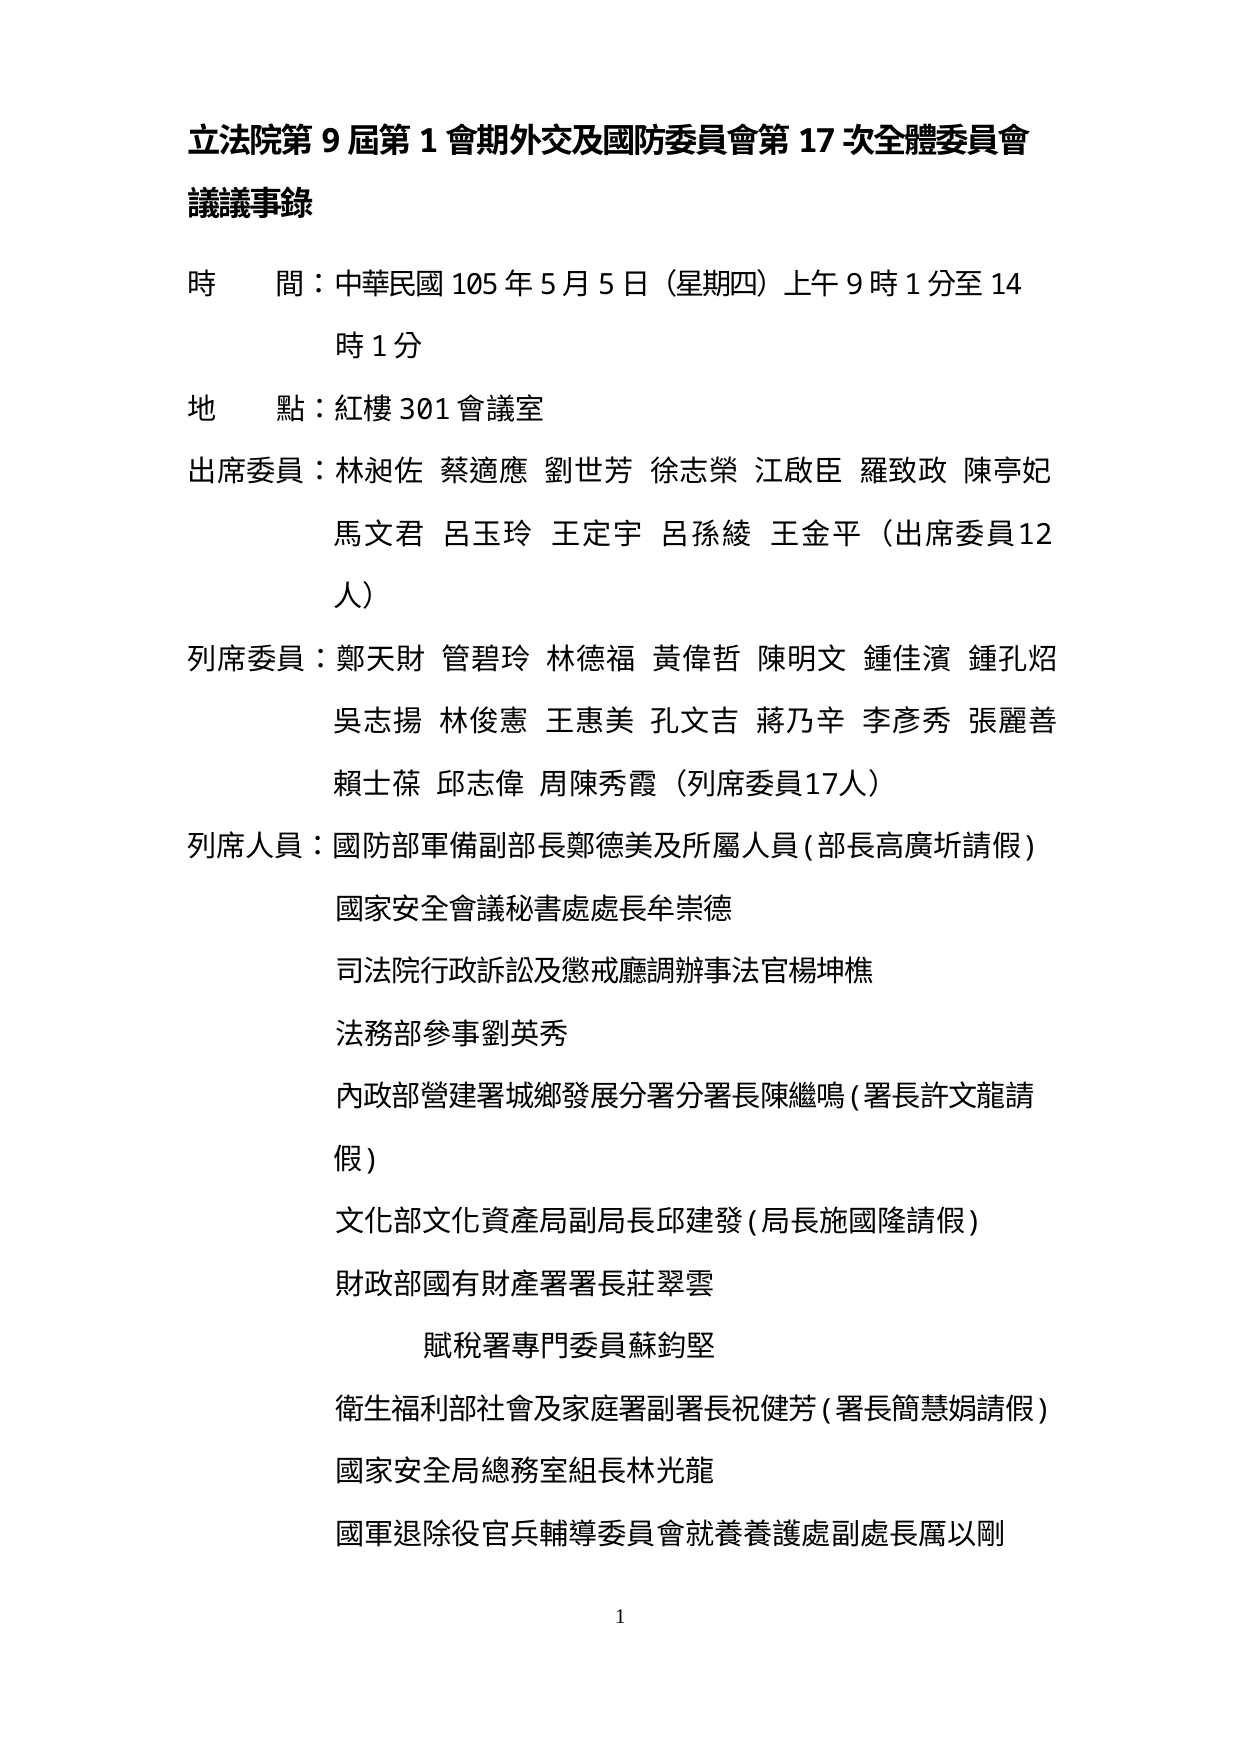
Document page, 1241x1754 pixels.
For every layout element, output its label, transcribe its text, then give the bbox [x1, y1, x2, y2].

text 出席委員：林昶佐 蔡適應 劉世芳 徐志榮 江啟臣 羅致政 陳亭妃馬文君 呂玉玲 王定宇 呂孫綾 王金平（出席委員12人） [187, 427, 1053, 615]
text 財政部國有財產署署長莊翠雲 [333, 1240, 1053, 1302]
text 列席委員：鄭天財 管碧玲 林德福 黃偉哲 陳明文 鍾佳濱 鍾孔炤吳志揚 林俊憲 王惠美 孔文吉 蔣乃辛 李彥秀 張麗善賴士葆 邱志偉 周陳秀霞（列席委員17人） [187, 615, 1059, 802]
text 法務部參事劉英秀 [333, 990, 1053, 1052]
text 文化部文化資產局副局長邱建發(局長施國隆請假) [333, 1177, 1053, 1240]
text 國軍退除役官兵輔導委員會就養養護處副處長厲以剛 [333, 1490, 1053, 1552]
text 國家安全會議秘書處處長牟崇德 [333, 865, 1053, 927]
text 立法院第9屆第1會期外交及國防委員會第17次全體委員會議議事錄 [187, 96, 1053, 221]
text 地 點：紅樓301會議室 [187, 365, 1053, 427]
text 列席人員：國防部軍備副部長鄭德美及所屬人員(部長高廣圻請假) [187, 802, 1053, 865]
text 賦稅署專門委員蘇鈞堅 [333, 1302, 1053, 1365]
text 內政部營建署城鄉發展分署分署長陳繼鳴(署長許文龍請假) [333, 1052, 1053, 1177]
text 國家安全局總務室組長林光龍 [333, 1427, 1053, 1490]
text 司法院行政訴訟及懲戒廳調辦事法官楊坤樵 [333, 927, 1053, 990]
text 衛生福利部社會及家庭署副署長祝健芳(署長簡慧娟請假) [333, 1365, 1053, 1427]
text 時 間：中華民國105年5月5日（星期四）上午9時1分至14時1分 [187, 240, 1053, 365]
